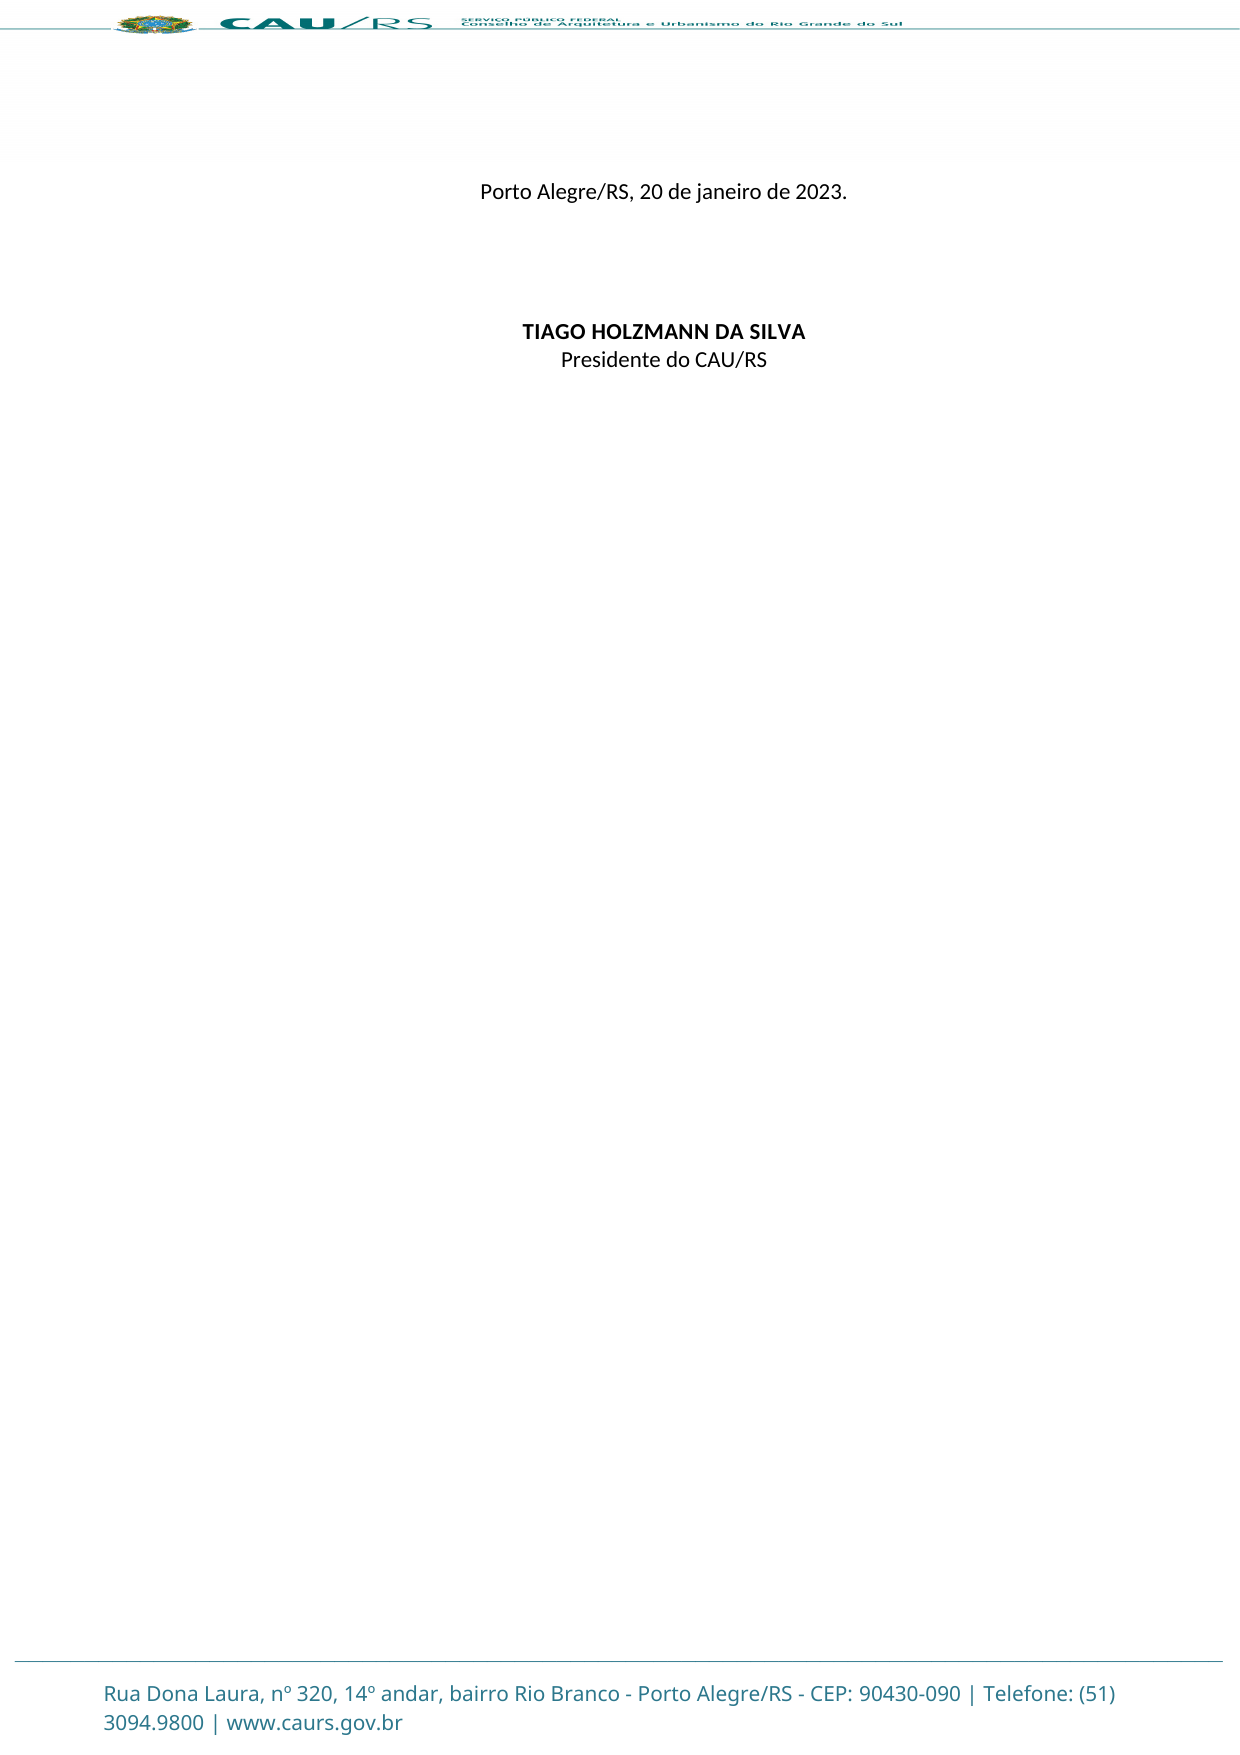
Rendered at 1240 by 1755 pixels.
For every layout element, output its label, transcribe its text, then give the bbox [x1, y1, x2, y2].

text TIAGO HOLZMANN DA SILVA [177, 317, 1151, 345]
text Presidente do CAU/RS [177, 345, 1151, 373]
text Porto Alegre/RS, 20 de janeiro de 2023. [177, 177, 1151, 205]
